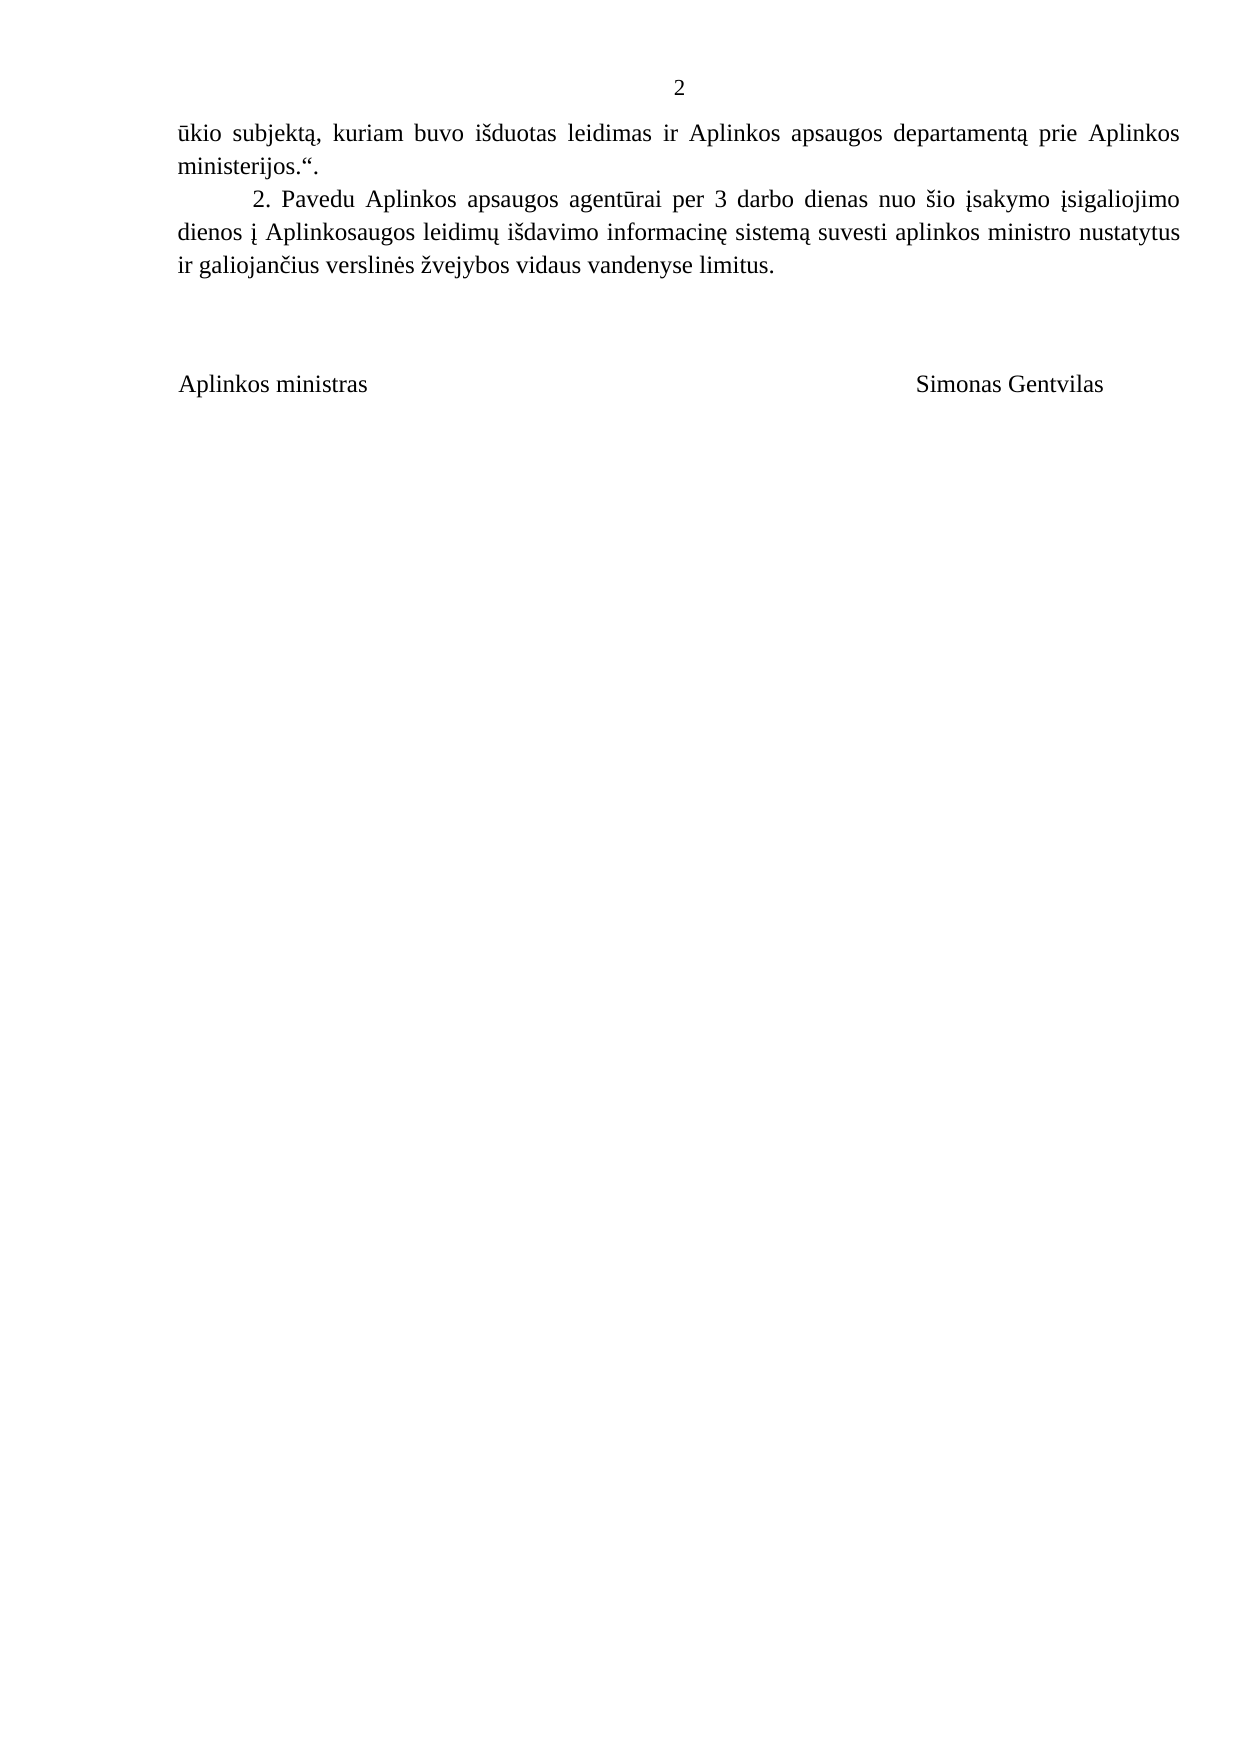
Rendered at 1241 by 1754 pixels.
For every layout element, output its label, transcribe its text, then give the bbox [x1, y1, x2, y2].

text 2. Pavedu Aplinkos apsaugos agentūrai per 3 darbo dienas nuo šio įsakymo įsigaliojimo dienos į Aplinkosaugos leidimų išdavimo informacinę sistemą suvesti aplinkos ministro nustatytus ir galiojančius verslinės žvejybos vidaus vandenyse limitus. [177, 184, 1181, 279]
text ūkio subjektą, kuriam buvo išduotas leidimas ir Aplinkos apsaugos departamentą prie Aplinkos ministerijos.“. [177, 118, 1181, 180]
text Aplinkos ministras Simonas Gentvilas [178, 369, 1177, 398]
